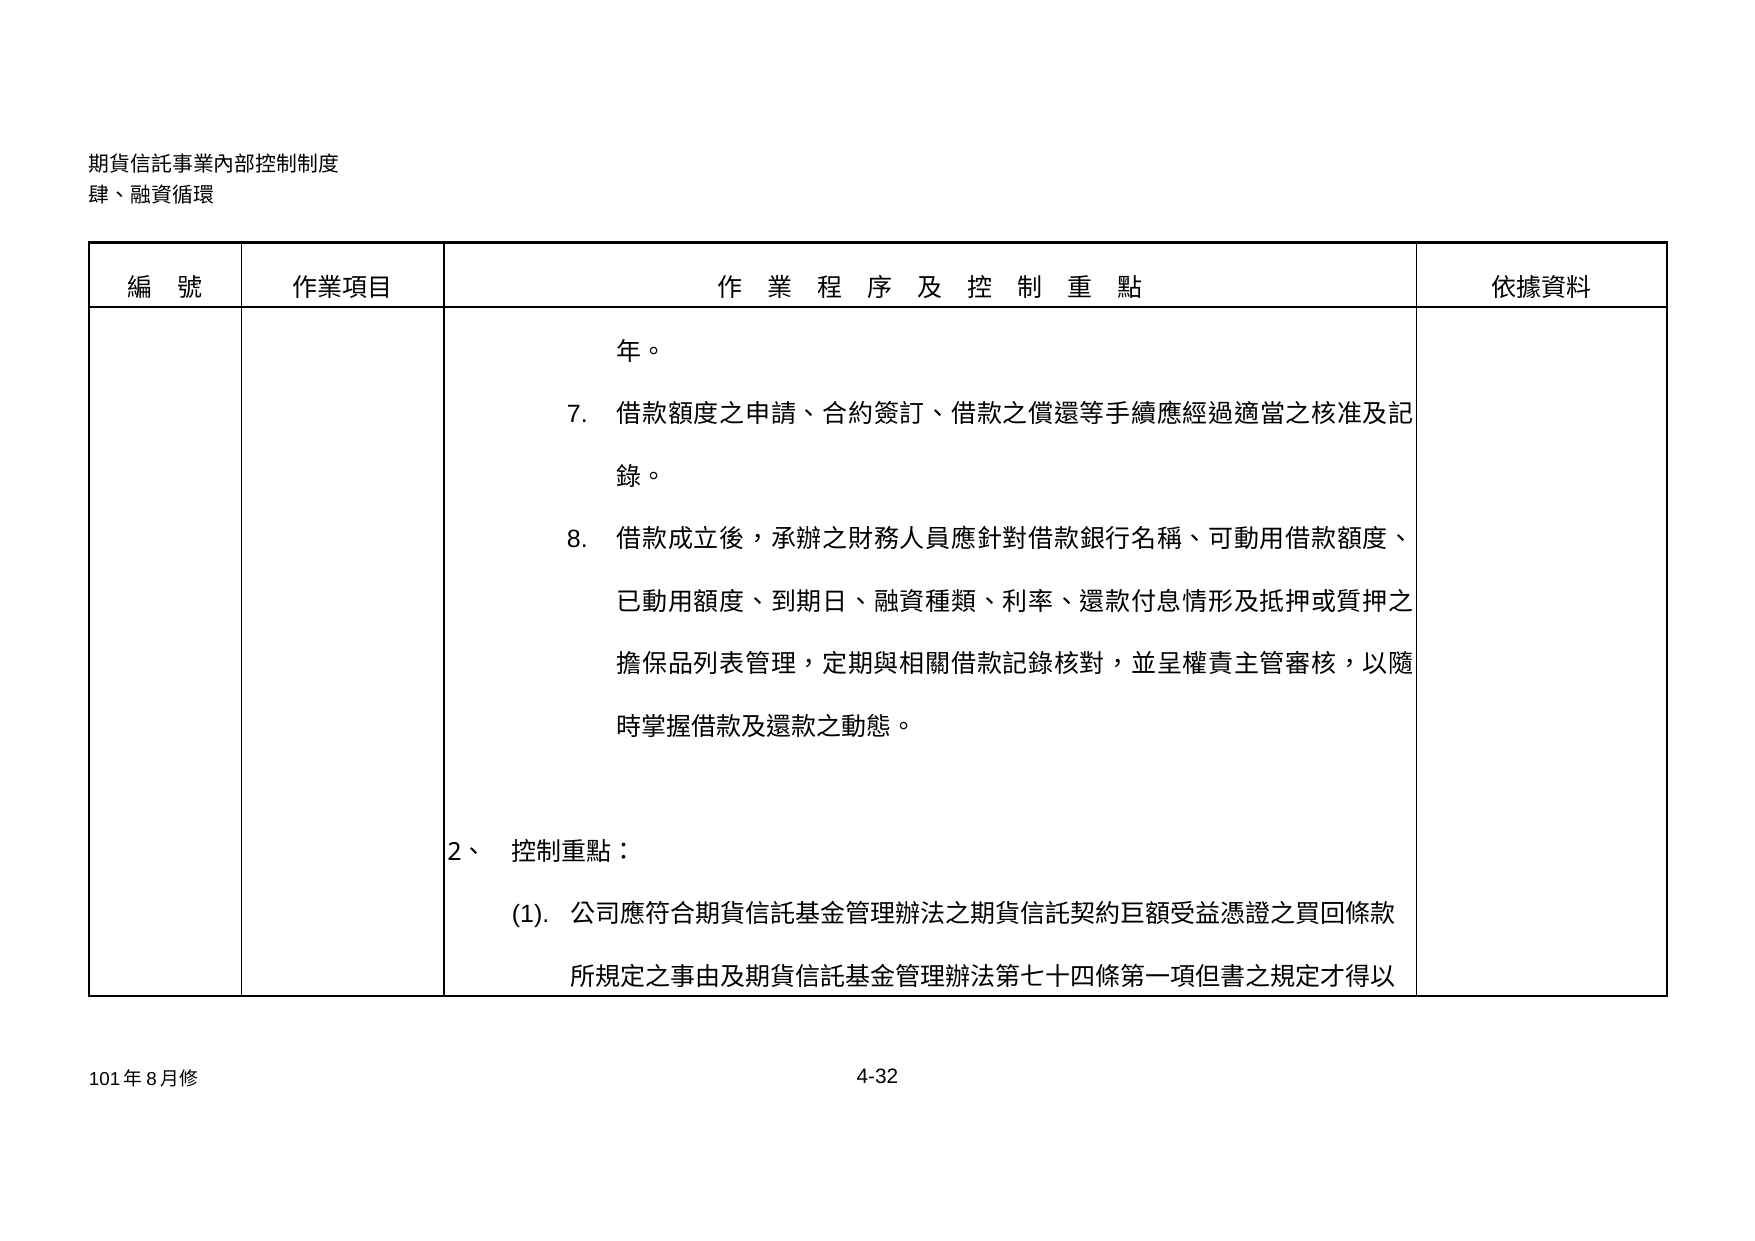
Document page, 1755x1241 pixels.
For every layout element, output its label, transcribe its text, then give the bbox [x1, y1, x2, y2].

table_header 依據資料 [1417, 244, 1666, 306]
table_header 作 業 程 序 及 控 制 重 點 [445, 244, 1416, 306]
table_cell [242, 308, 443, 995]
table_cell 法令規章： 公司章程 印鑑使用管理辦法 期貨信託事業管理規則第25條 期貨信託基金管理辦法第74條 使用表單： 簽呈 借款申請書 借款額度動用申請書 董事會議事錄 借款契約 金融保險機構借款明細表 [1417, 308, 1666, 995]
table_cell 作業程序： 借款額度申請 財務單位應根據年度預算評估借款額度之適當性，填寫「簽呈」說明借款額度、借款條件、借款原因、設定質押或擔保等相關與銀行往來條件資料，分析各項利弊得失及未來對公司財務狀況之影響，並瞭解未來獲利是否足以償付本息，若決定想向金融機構舉債，應進一步比較各家銀行之借款條件（額度、利率、期間及擔保品）。 到期應償還借款者，應及早規劃還款之資金來源。 長期資金需求應以長期資金支應，避免以短期資金支應。 借款如係指定用途者，應依計劃或約定行事，不可移供他用。 公司財務單位定期編製現金收支預估表以評估現金缺口及融資需求。 對金融保險機構借款事宜，應指配權責單位辦理，借款時應經權責單位核准後，方可辦理各項規定手續。 期貨信託事業為因應期貨信託基金管理辦法之期貨信託契約巨額受益憑證之買回條款所規定之事由及期貨信託基金管理辦法第七十四條第一項但書，得依期貨信託事業管理規則第二十五條之規定以該期貨信託基金之資產為擔保向金融機構辦理借款，並以支付買回價金缺口為限。 公司若有上述借款情況，應於二日內公告借款之內容及原因，若借款到期，公司應於借款屆滿日之日起二日內公告之。 借款合約訂定及額度動用: 金融機構核准借款額度後，與金融機構之借款合約應按照印鑑使用管理辦法之規定辦理。 若屬於期貨信託事業管理規則第二十五條之規定而有向金融機構借款之情事者，與金融機構之借款合約應明訂借款金額逕撥入期貨信託基金專戶。 公司若依照其貨信託事業管理規則第二十五條之規定提供期貨信託之資產或公司資產作為抵質押借款之用時，應依「融資循環之抵質押及保證作業」程序辦理。 公司應依照契約所訂條件履行各項義務(如維持公司債務比率或流動率等財務條件)，並按期繳納本息。 財務單位應每月定期編製「金融保險機構借款明細表」，經財務主管覆核後存檔。明細表之內容至少應包括金融機構名稱、借款種類及額度、擔保品種類、借款用途及借款還款之日期、金額。 公司有期貨信託事業管理規則第二十五條所稱之借款情況者，應將上述之借款決策及相關核准過程，做成書面記錄並建檔，該資料應保存五年。 借款額度之申請、合約簽訂、借款之償還等手續應經過適當之核准及記錄。 借款成立後，承辦之財務人員應針對借款銀行名稱、可動用借款額度、已動用額度、到期日、融資種類、利率、還款付息情形及抵押或質押之擔保品列表管理，定期與相關借款記錄核對，並呈權責主管審核，以隨時掌握借款及還款之動態。 控制重點： 公司應符合期貨信託基金管理辦法之期貨信託契約巨額受益憑證之買回條款所規定之事由及期貨信託基金管理辦法第七十四條第一項但書之規定才得以該期貨信託基金之資產為擔保，向金融機構辦理借款。 公司有期貨信託事業管理規則第二十五條規定之借款或還清借款之情事者應於事實發生二日內公告。 借款額度之申請、合約簽訂、借款之償還等手續應經過適當之核准及記錄。 屬於期貨信託事業管理規則第二十五條規定之借款之決策過程應作成書面記錄並建檔，且應保存五年。 若屬於期貨信託事業管理規則第二十五條規定之借款應於借款合約中載明借款金額逕撥入期貨信託基金專戶。 借款之交易應依照公司之規定依權責主管核准，必要時應由董事會核准同意。 借款如係指定用途者，應依計劃或約定行事，不可移供他用。 借款之印鑑之使用應依本公司「管理控制制度之印鑑使用管理辦法」相關之規定辦理。 銀行將借款撥入期貨信託基金專戶或公司帳戶後，財務單位應立即確認款項，並將相關資料送會計人員及時入帳。 財務單位應每月定期編製「金融保險機構借款明細表」，經權責主管覆核後存檔。 [445, 308, 1416, 995]
table_header 編 號 [90, 244, 241, 306]
table_cell [90, 308, 241, 995]
table_header 作業項目 [242, 244, 443, 306]
